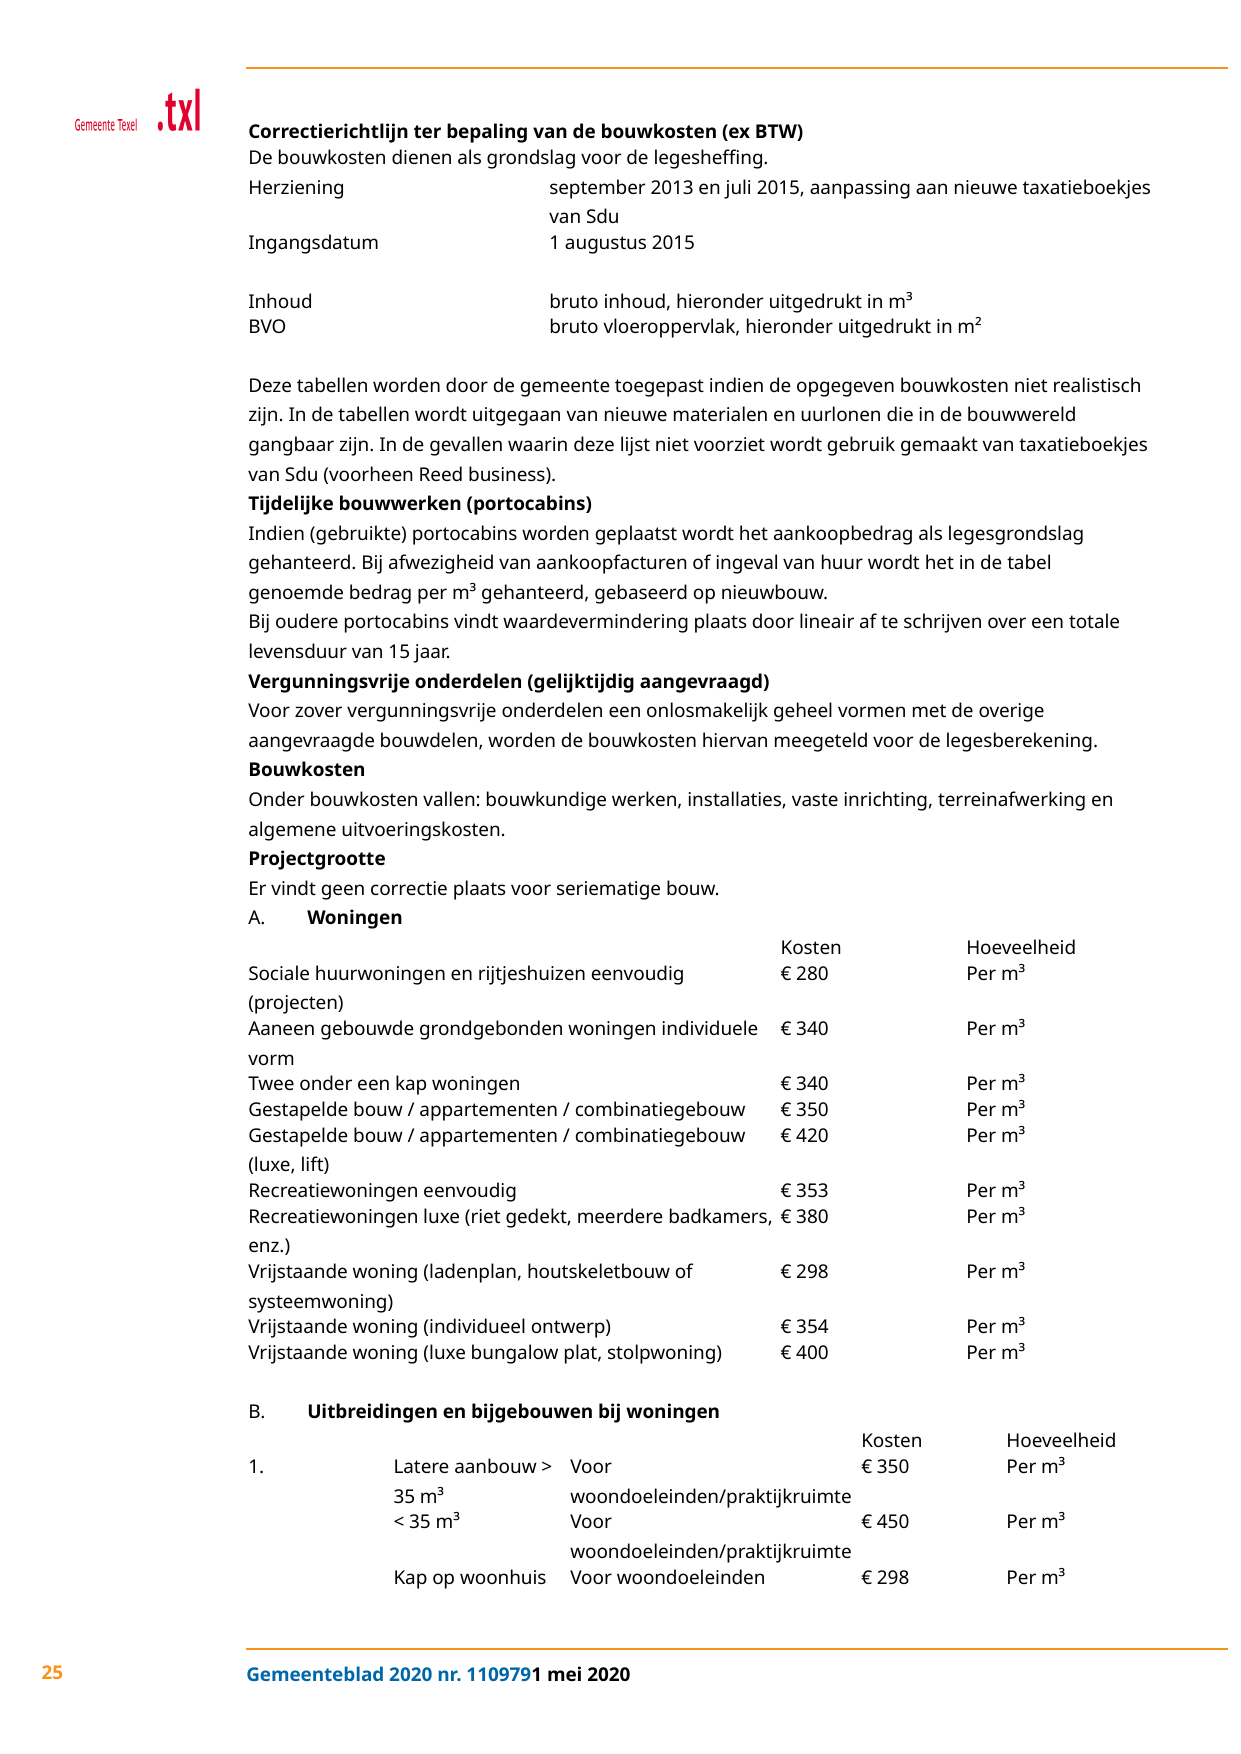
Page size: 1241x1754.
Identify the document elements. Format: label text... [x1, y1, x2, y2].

table_header [248, 1428, 861, 1453]
text Vergunningsvrije onderdelen (gelijktijdig aangevraagd) [248, 668, 1152, 694]
text Indien (gebruikte) portocabins worden geplaatst wordt het aankoopbedrag als legesgrondslag gehanteerd. Bij afwezigheid van aankoopfacturen of ingeval van huur wordt het in de tabel genoemde bedrag per m³ gehanteerd, gebaseerd op nieuwbouw. [248, 520, 1152, 605]
table_cell Per m³ [966, 1178, 1152, 1203]
table_cell 1. [248, 1454, 393, 1509]
table_cell Per m³ [966, 1015, 1152, 1071]
table_header september 2013 en juli 2015, aanpassing aan nieuwe taxatieboekjes van Sdu [549, 174, 1152, 229]
table_cell Per m³ [966, 1122, 1152, 1177]
text Voor zover vergunningsvrije onderdelen een onlosmakelijk geheel vormen met de overige aangevraagde bouwdelen, worden de bouwkosten hiervan meegeteld voor de legesberekening. [248, 697, 1152, 753]
table_cell € 298 [780, 1259, 966, 1314]
table_cell bruto vloeroppervlak, hieronder uitgedrukt in m² [549, 314, 1152, 339]
table_header Hoeveelheid [966, 934, 1152, 960]
text Bouwkosten [248, 757, 1152, 782]
table_header [248, 934, 780, 960]
table_cell € 354 [780, 1314, 966, 1339]
table_cell Gestapelde bouw / appartementen / combinatiegebouw [248, 1096, 780, 1122]
table_cell € 400 [780, 1340, 966, 1365]
table_cell Per m³ [966, 1340, 1152, 1365]
list Woningen [248, 904, 1152, 930]
text Bij oudere portocabins vindt waardevermindering plaats door lineair af te schrijven over een totale levensduur van 15 jaar. [248, 609, 1152, 664]
text Er vindt geen correctie plaats voor seriematige bouw. [248, 875, 1152, 901]
table_cell Ingangsdatum [248, 229, 549, 255]
table_cell Twee onder een kap woningen [248, 1071, 780, 1096]
table_header Kosten [861, 1428, 1006, 1453]
table_cell Voor woondoeleinden/praktijkruimte [570, 1509, 861, 1564]
table_cell Voor woondoeleinden [570, 1564, 861, 1590]
table_cell Sociale huurwoningen en rijtjeshuizen eenvoudig (projecten) [248, 960, 780, 1015]
table_cell Aaneen gebouwde grondgebonden woningen individuele vorm [248, 1015, 780, 1071]
text Deze tabellen worden door de gemeente toegepast indien de opgegeven bouwkosten niet realistisch zijn. In de tabellen wordt uitgegaan van nieuwe materialen en uurlonen die in de bouwwereld gangbaar zijn. In de gevallen waarin deze lijst niet voorziet wordt gebruik gemaakt van taxatieboekjes van Sdu (voorheen Reed business). [248, 372, 1152, 487]
table_cell Per m³ [1006, 1509, 1152, 1564]
table_cell € 450 [861, 1509, 1006, 1564]
table_cell < 35 m³ [393, 1509, 570, 1564]
table_cell Vrijstaande woning (ladenplan, houtskeletbouw of systeemwoning) [248, 1259, 780, 1314]
table_cell Recreatiewoningen luxe (riet gedekt, meerdere badkamers, enz.) [248, 1203, 780, 1258]
table_cell Per m³ [966, 1259, 1152, 1314]
table_cell € 420 [780, 1122, 966, 1177]
table_cell BVO [248, 314, 549, 339]
table_cell Per m³ [966, 1071, 1152, 1096]
table_cell € 340 [780, 1071, 966, 1096]
table_cell Voor woondoeleinden/praktijkruimte [570, 1454, 861, 1509]
text Projectgrootte [248, 845, 1152, 871]
table_cell Recreatiewoningen eenvoudig [248, 1178, 780, 1203]
table_header Hoeveelheid [1006, 1428, 1152, 1453]
text Tijdelijke bouwwerken (portocabins) [248, 490, 1152, 516]
table_cell Gestapelde bouw / appartementen / combinatiegebouw (luxe, lift) [248, 1122, 780, 1177]
text De bouwkosten dienen als grondslag voor de legesheffing. [248, 144, 1152, 170]
table_cell Per m³ [1006, 1454, 1152, 1509]
table_cell € 280 [780, 960, 966, 1015]
table_header bruto inhoud, hieronder uitgedrukt in m³ [549, 288, 1152, 313]
table_cell Per m³ [966, 960, 1152, 1015]
table_cell 1 augustus 2015 [549, 229, 1152, 255]
table_cell € 350 [861, 1454, 1006, 1509]
text Onder bouwkosten vallen: bouwkundige werken, installaties, vaste inrichting, terreinafwerking en algemene uitvoeringskosten. [248, 786, 1152, 842]
table_header Herziening [248, 174, 549, 229]
table_cell Kap op woonhuis [393, 1564, 570, 1590]
table_cell Per m³ [1006, 1564, 1152, 1590]
text Correctierichtlijn ter bepaling van de bouwkosten (ex BTW) [248, 116, 1152, 144]
table_cell € 298 [861, 1564, 1006, 1590]
table_header Kosten [780, 934, 966, 960]
table_cell Latere aanbouw > 35 m³ [393, 1454, 570, 1509]
table_cell € 353 [780, 1178, 966, 1203]
picture [41, 47, 231, 172]
table_cell Vrijstaande woning (individueel ontwerp) [248, 1314, 780, 1339]
table_cell [248, 1564, 393, 1590]
table_cell [248, 1509, 393, 1564]
table_cell Per m³ [966, 1203, 1152, 1258]
table_cell € 350 [780, 1096, 966, 1122]
table_cell Per m³ [966, 1096, 1152, 1122]
table_header Inhoud [248, 288, 549, 313]
table_cell Per m³ [966, 1314, 1152, 1339]
table_cell € 340 [780, 1015, 966, 1071]
table_cell € 380 [780, 1203, 966, 1258]
list Uitbreidingen en bijgebouwen bij woningen [248, 1398, 1152, 1424]
table_cell Vrijstaande woning (luxe bungalow plat, stolpwoning) [248, 1340, 780, 1365]
